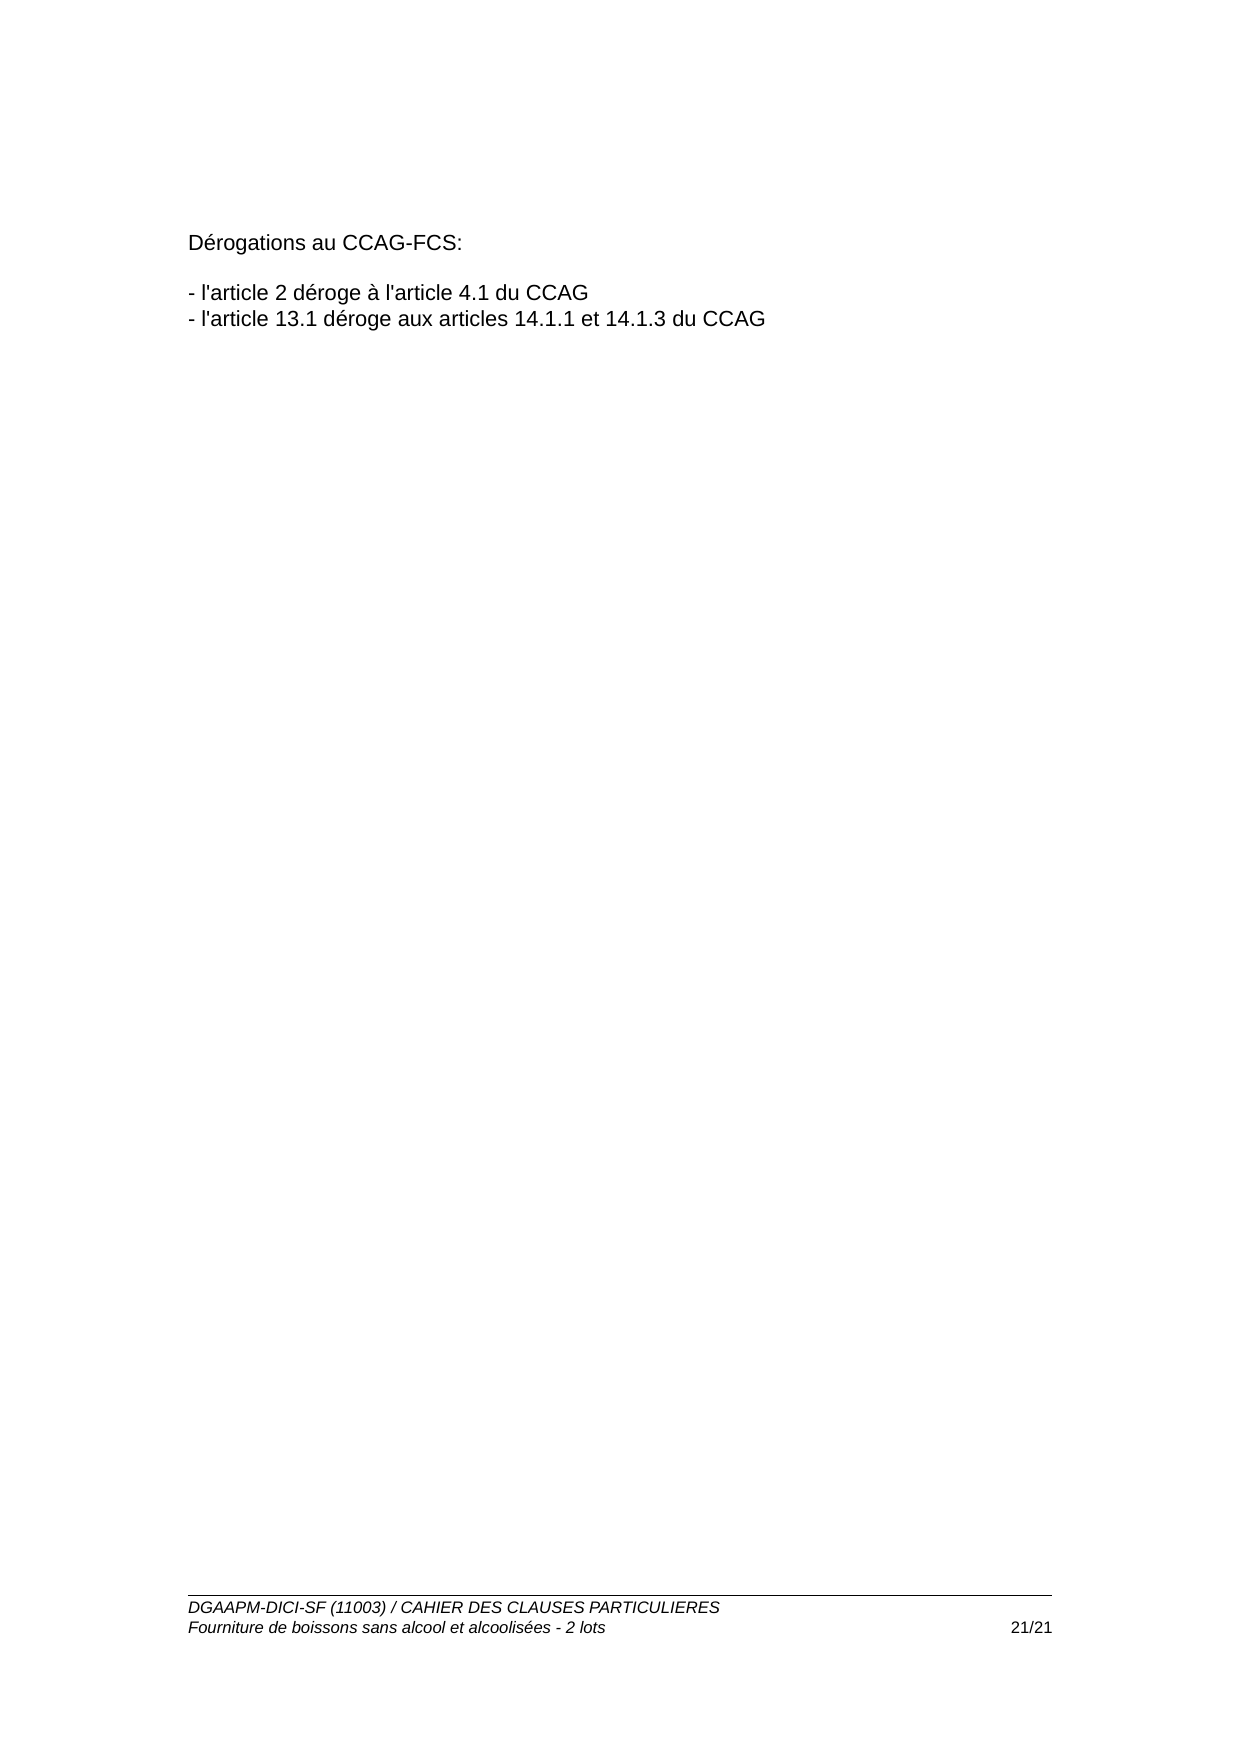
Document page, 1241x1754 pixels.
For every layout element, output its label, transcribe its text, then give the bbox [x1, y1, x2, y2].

text - l'article 13.1 déroge aux articles 14.1.1 et 14.1.3 du CCAG [188, 305, 1052, 331]
text - l'article 2 déroge à l'article 4.1 du CCAG [188, 280, 1052, 305]
text Dérogations au CCAG-FCS: [188, 230, 1052, 255]
